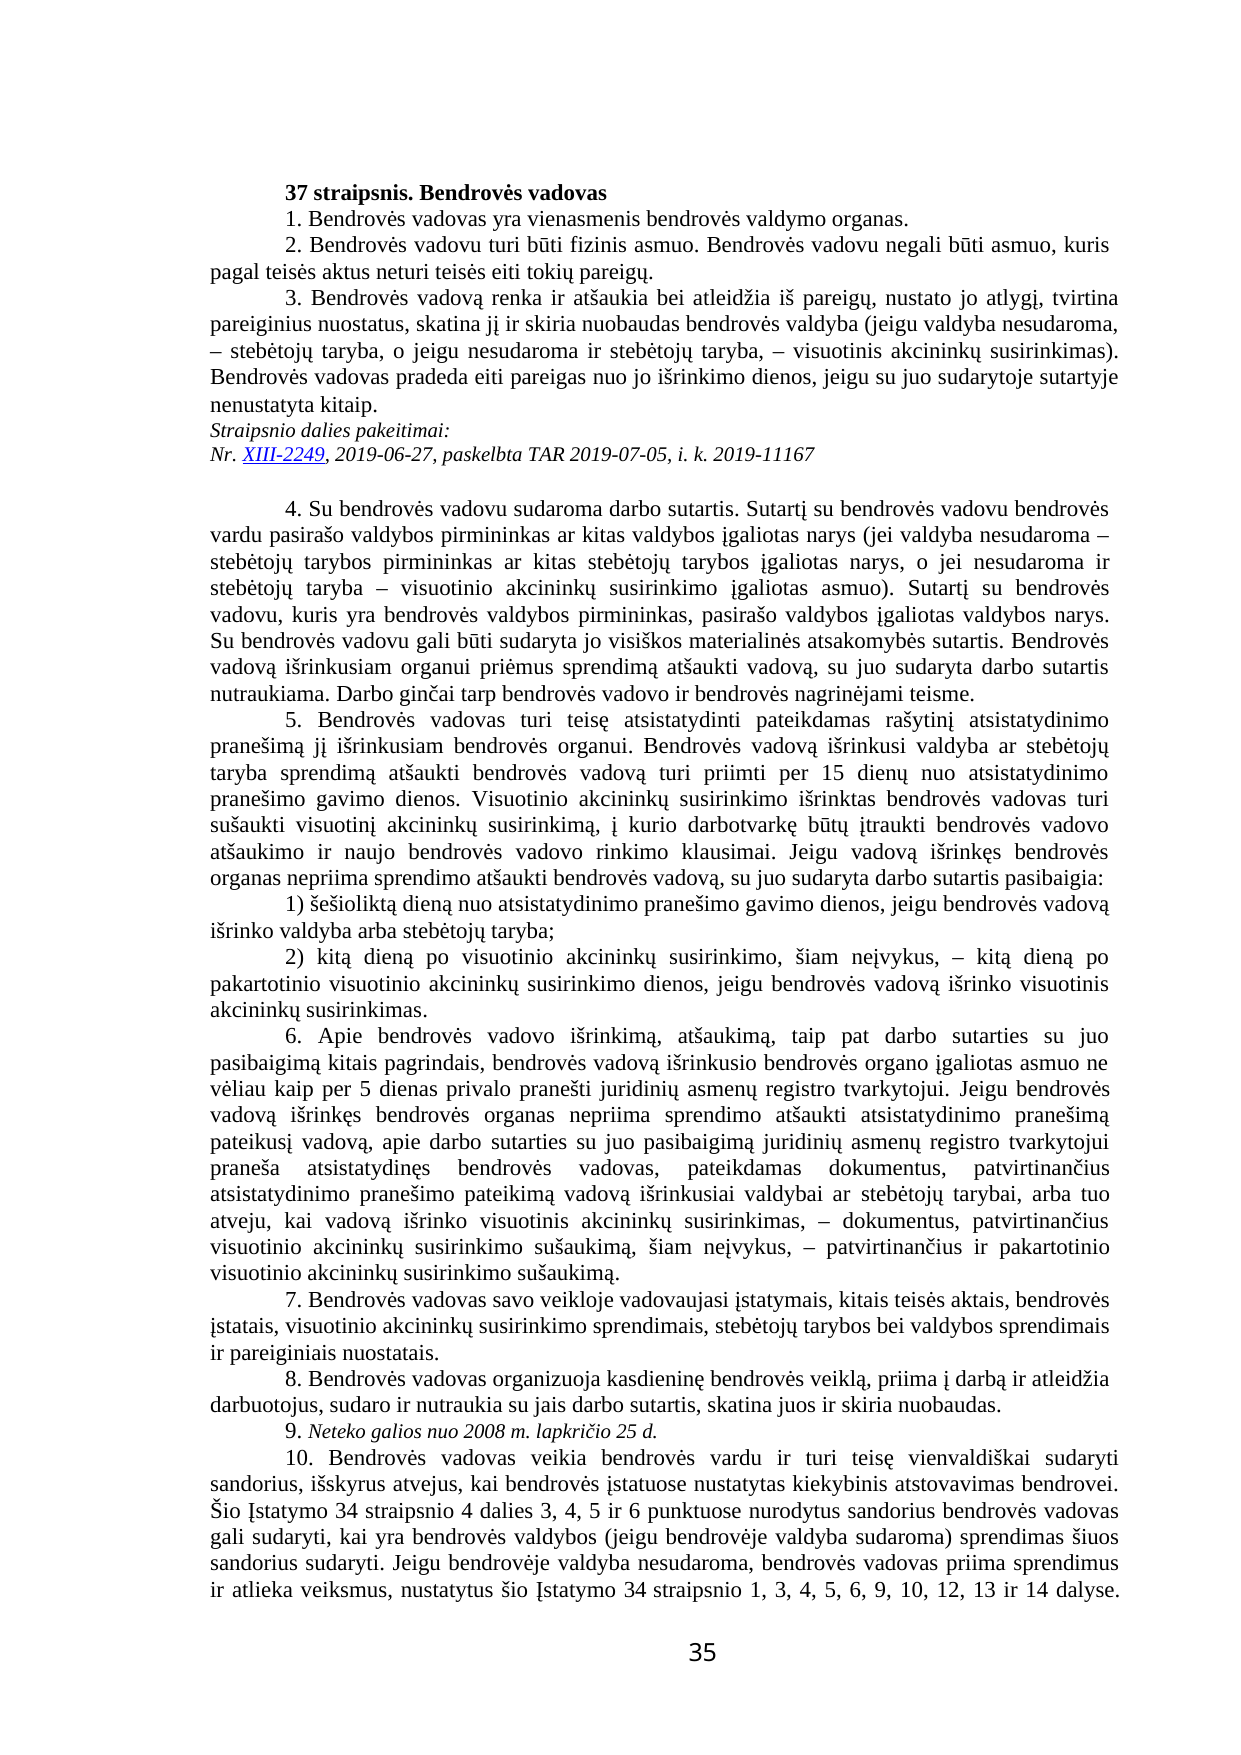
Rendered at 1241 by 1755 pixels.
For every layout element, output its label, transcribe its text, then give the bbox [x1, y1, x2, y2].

text Straipsnio dalies pakeitimai: [210, 418, 1120, 442]
text 2) kitą dieną po visuotinio akcininkų susirinkimo, šiam neįvykus, – kitą dieną po pakartotinio visuotinio akcininkų susirinkimo dienos, jeigu bendrovės vadovą išrinko visuotinis akcininkų susirinkimas. [210, 943, 1110, 1022]
text 1) šešioliktą dieną nuo atsistatydinimo pranešimo gavimo dienos, jeigu bendrovės vadovą išrinko valdyba arba stebėtojų taryba; [210, 891, 1110, 943]
text 5. Bendrovės vadovas turi teisę atsistatydinti pateikdamas rašytinį atsistatydinimo pranešimą jį išrinkusiam bendrovės organui. Bendrovės vadovą išrinkusi valdyba ar stebėtojų taryba sprendimą atšaukti bendrovės vadovą turi priimti per 15 dienų nuo atsistatydinimo pranešimo gavimo dienos. Visuotinio akcininkų susirinkimo išrinktas bendrovės vadovas turi sušaukti visuotinį akcininkų susirinkimą, į kurio darbotvarkę būtų įtraukti bendrovės vadovo atšaukimo ir naujo bendrovės vadovo rinkimo klausimai. Jeigu vadovą išrinkęs bendrovės organas nepriima sprendimo atšaukti bendrovės vadovą, su juo sudaryta darbo sutartis pasibaigia: [210, 706, 1110, 891]
text 37 straipsnis. Bendrovės vadovas [210, 179, 1111, 205]
text 8. Bendrovės vadovas organizuoja kasdieninę bendrovės veiklą, priima į darbą ir atleidžia darbuotojus, sudaro ir nutraukia su jais darbo sutartis, skatina juos ir skiria nuobaudas. [210, 1365, 1111, 1418]
text 9. Neteko galios nuo 2008 m. lapkričio 25 d. [210, 1418, 1111, 1444]
text 1. Bendrovės vadovas yra vienasmenis bendrovės valdymo organas. [210, 205, 1111, 231]
text 3. Bendrovės vadovą renka ir atšaukia bei atleidžia iš pareigų, nustato jo atlygį, tvirtina pareiginius nuostatus, skatina jį ir skiria nuobaudas bendrovės valdyba (jeigu valdyba nesudaroma, – stebėtojų taryba, o jeigu nesudaroma ir stebėtojų taryba, – visuotinis akcininkų susirinkimas). Bendrovės vadovas pradeda eiti pareigas nuo jo išrinkimo dienos, jeigu su juo sudarytoje sutartyje nenustatyta kitaip. [210, 284, 1120, 418]
text 7. Bendrovės vadovas savo veikloje vadovaujasi įstatymais, kitais teisės aktais, bendrovės įstatais, visuotinio akcininkų susirinkimo sprendimais, stebėtojų tarybos bei valdybos sprendimais ir pareiginiais nuostatais. [210, 1286, 1111, 1365]
text 6. Apie bendrovės vadovo išrinkimą, atšaukimą, taip pat darbo sutarties su juo pasibaigimą kitais pagrindais, bendrovės vadovą išrinkusio bendrovės organo įgaliotas asmuo ne vėliau kaip per 5 dienas privalo pranešti juridinių asmenų registro tvarkytojui. Jeigu bendrovės vadovą išrinkęs bendrovės organas nepriima sprendimo atšaukti atsistatydinimo pranešimą pateikusį vadovą, apie darbo sutarties su juo pasibaigimą juridinių asmenų registro tvarkytojui praneša atsistatydinęs bendrovės vadovas, pateikdamas dokumentus, patvirtinančius atsistatydinimo pranešimo pateikimą vadovą išrinkusiai valdybai ar stebėtojų tarybai, arba tuo atveju, kai vadovą išrinko visuotinis akcininkų susirinkimas, – dokumentus, patvirtinančius visuotinio akcininkų susirinkimo sušaukimą, šiam neįvykus, – patvirtinančius ir pakartotinio visuotinio akcininkų susirinkimo sušaukimą. [210, 1022, 1110, 1286]
text 10. Bendrovės vadovas veikia bendrovės vardu ir turi teisę vienvaldiškai sudaryti sandorius, išskyrus atvejus, kai bendrovės įstatuose nustatytas kiekybinis atstovavimas bendrovei. Šio Įstatymo 34 straipsnio 4 dalies 3, 4, 5 ir 6 punktuose nurodytus sandorius bendrovės vadovas gali sudaryti, kai yra bendrovės valdybos (jeigu bendrovėje valdyba sudaroma) sprendimas šiuos sandorius sudaryti. Jeigu bendrovėje valdyba nesudaroma, bendrovės vadovas priima sprendimus ir atlieka veiksmus, nustatytus šio Įstatymo 34 straipsnio 1, 3, 4, 5, 6, 9, 10, 12, 13 ir 14 dalyse. [210, 1444, 1120, 1602]
text Nr. XIII-2249, 2019-06-27, paskelbta TAR 2019-07-05, i. k. 2019-11167 [210, 442, 1120, 466]
text 4. Su bendrovės vadovu sudaroma darbo sutartis. Sutartį su bendrovės vadovu bendrovės vardu pasirašo valdybos pirmininkas ar kitas valdybos įgaliotas narys (jei valdyba nesudaroma – stebėtojų tarybos pirmininkas ar kitas stebėtojų tarybos įgaliotas narys, o jei nesudaroma ir stebėtojų taryba – visuotinio akcininkų susirinkimo įgaliotas asmuo). Sutartį su bendrovės vadovu, kuris yra bendrovės valdybos pirmininkas, pasirašo valdybos įgaliotas valdybos narys. Su bendrovės vadovu gali būti sudaryta jo visiškos materialinės atsakomybės sutartis. Bendrovės vadovą išrinkusiam organui priėmus sprendimą atšaukti vadovą, su juo sudaryta darbo sutartis nutraukiama. Darbo ginčai tarp bendrovės vadovo ir bendrovės nagrinėjami teisme. [210, 495, 1111, 706]
text 2. Bendrovės vadovu turi būti fizinis asmuo. Bendrovės vadovu negali būti asmuo, kuris pagal teisės aktus neturi teisės eiti tokių pareigų. [210, 231, 1111, 284]
